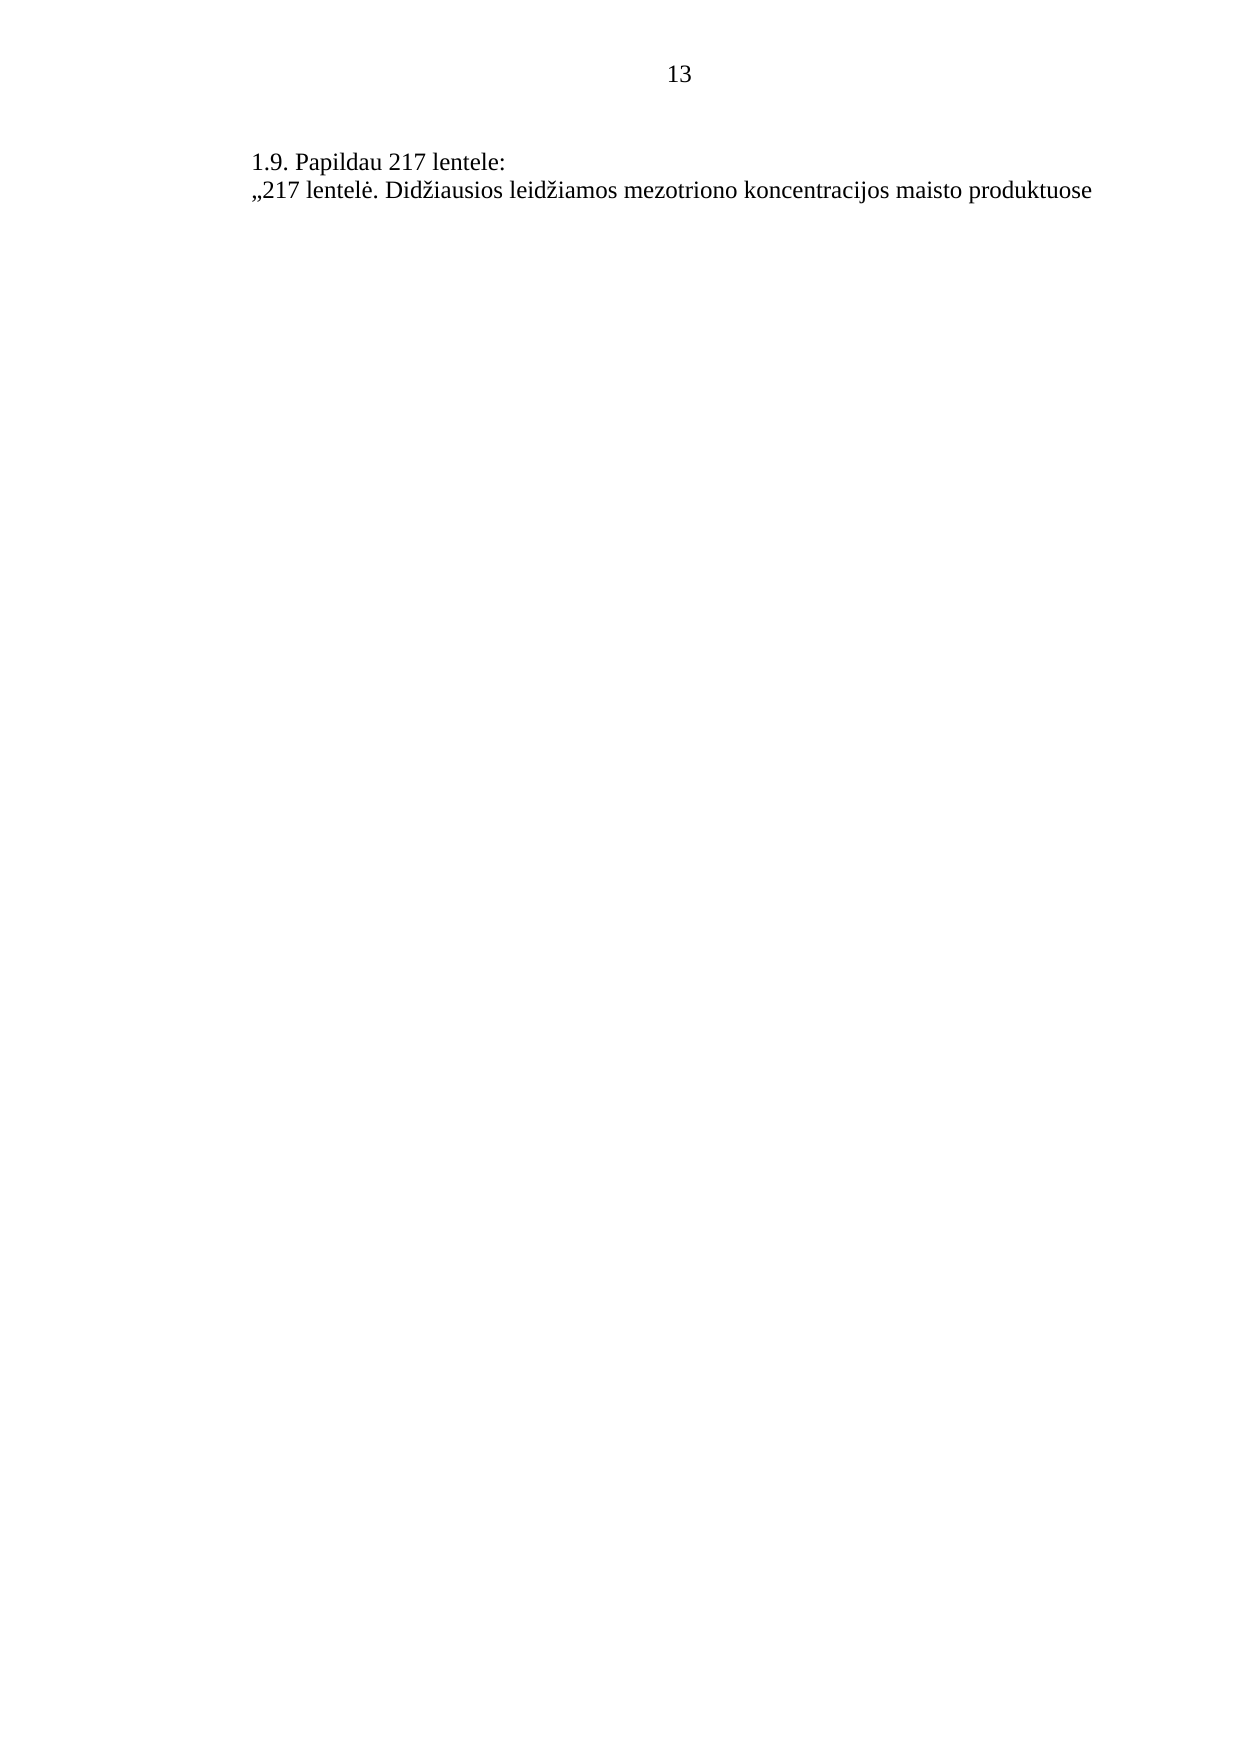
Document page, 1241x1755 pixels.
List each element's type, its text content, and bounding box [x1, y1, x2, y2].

text „217 lentelė. Didžiausios leidžiamos mezotriono koncentracijos maisto produktuose [177, 176, 1181, 204]
text 1.9. Papildau 217 lentele: [177, 147, 1181, 176]
